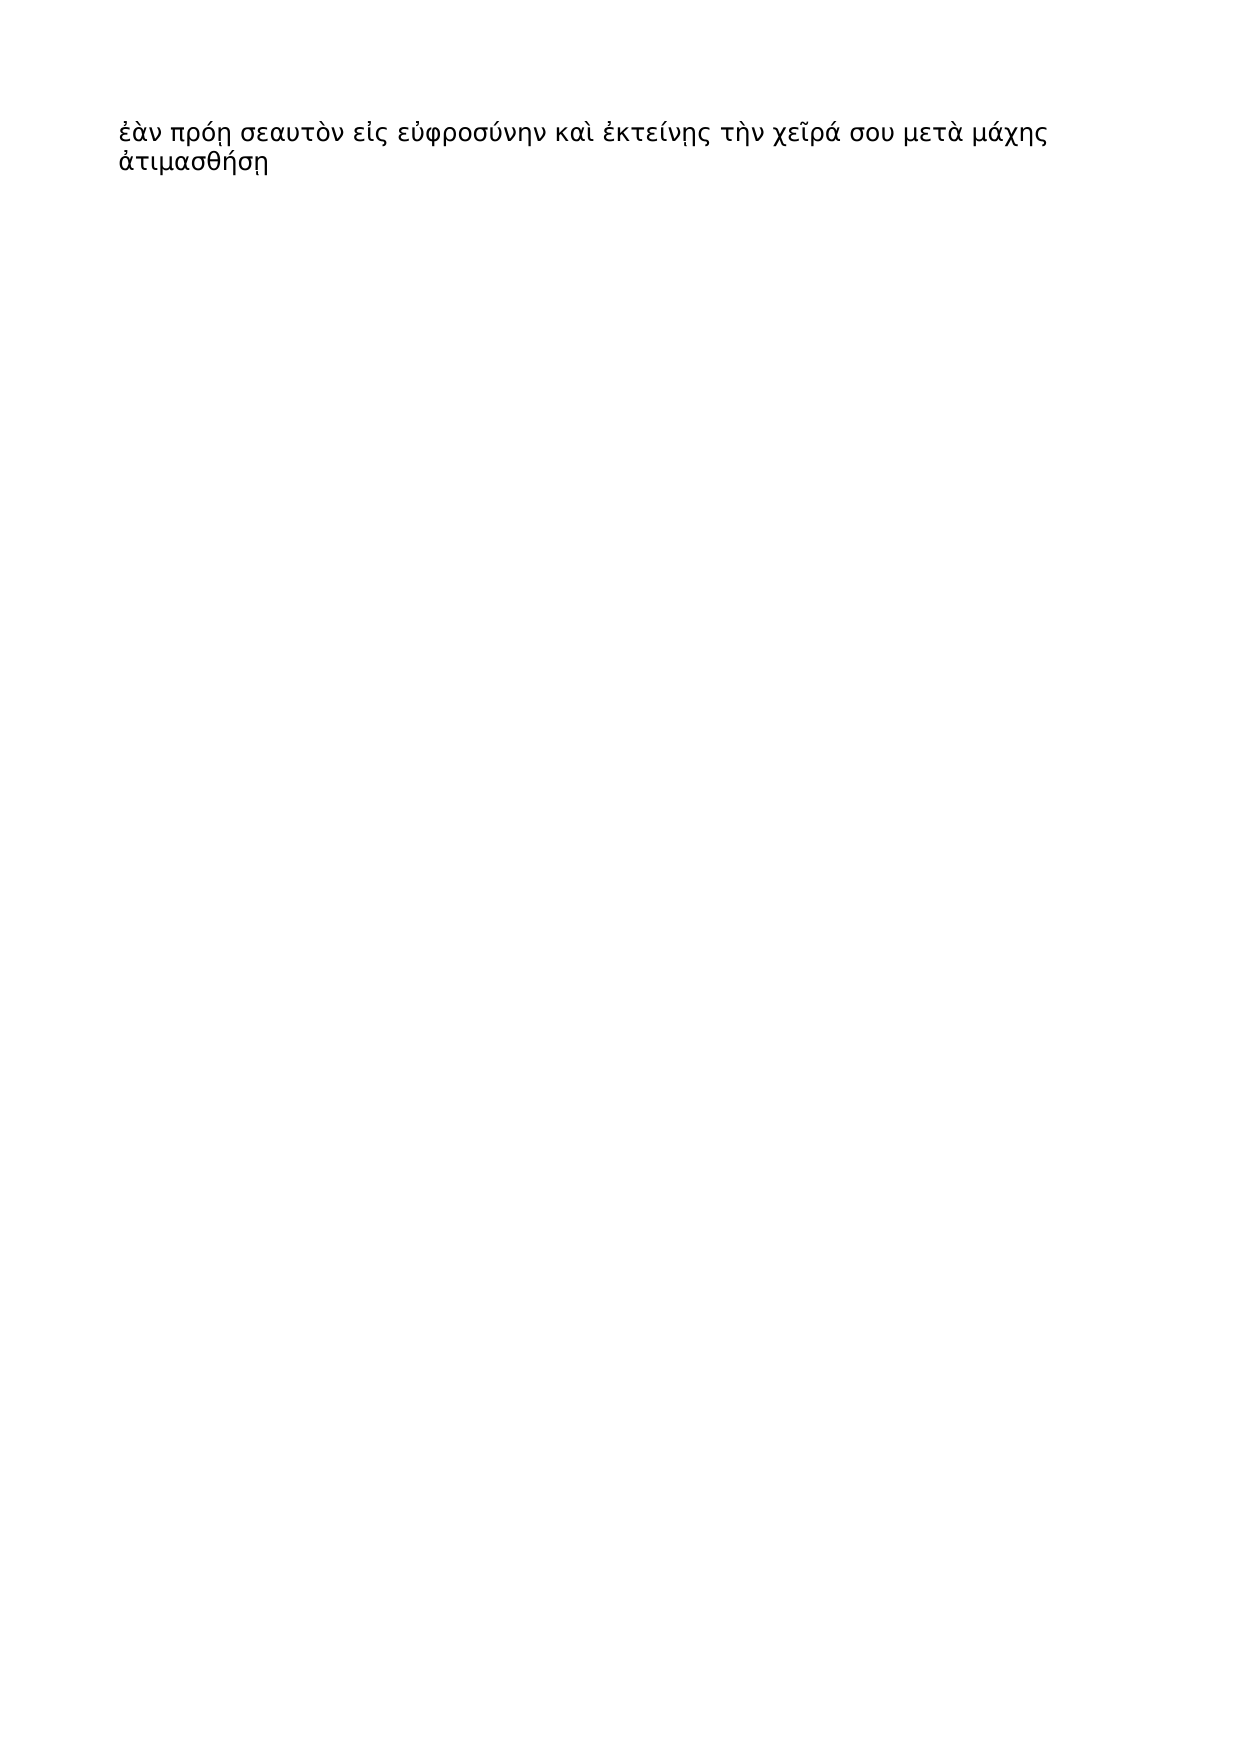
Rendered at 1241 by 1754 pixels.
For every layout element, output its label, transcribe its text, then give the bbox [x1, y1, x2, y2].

text ἐὰν πρόῃ σεαυτὸν εἰς εὐφροσύνην καὶ ἐκτείνῃς τὴν χεῖρά σου μετὰ μάχης ἀτιμασθήσῃ [118, 118, 1122, 176]
